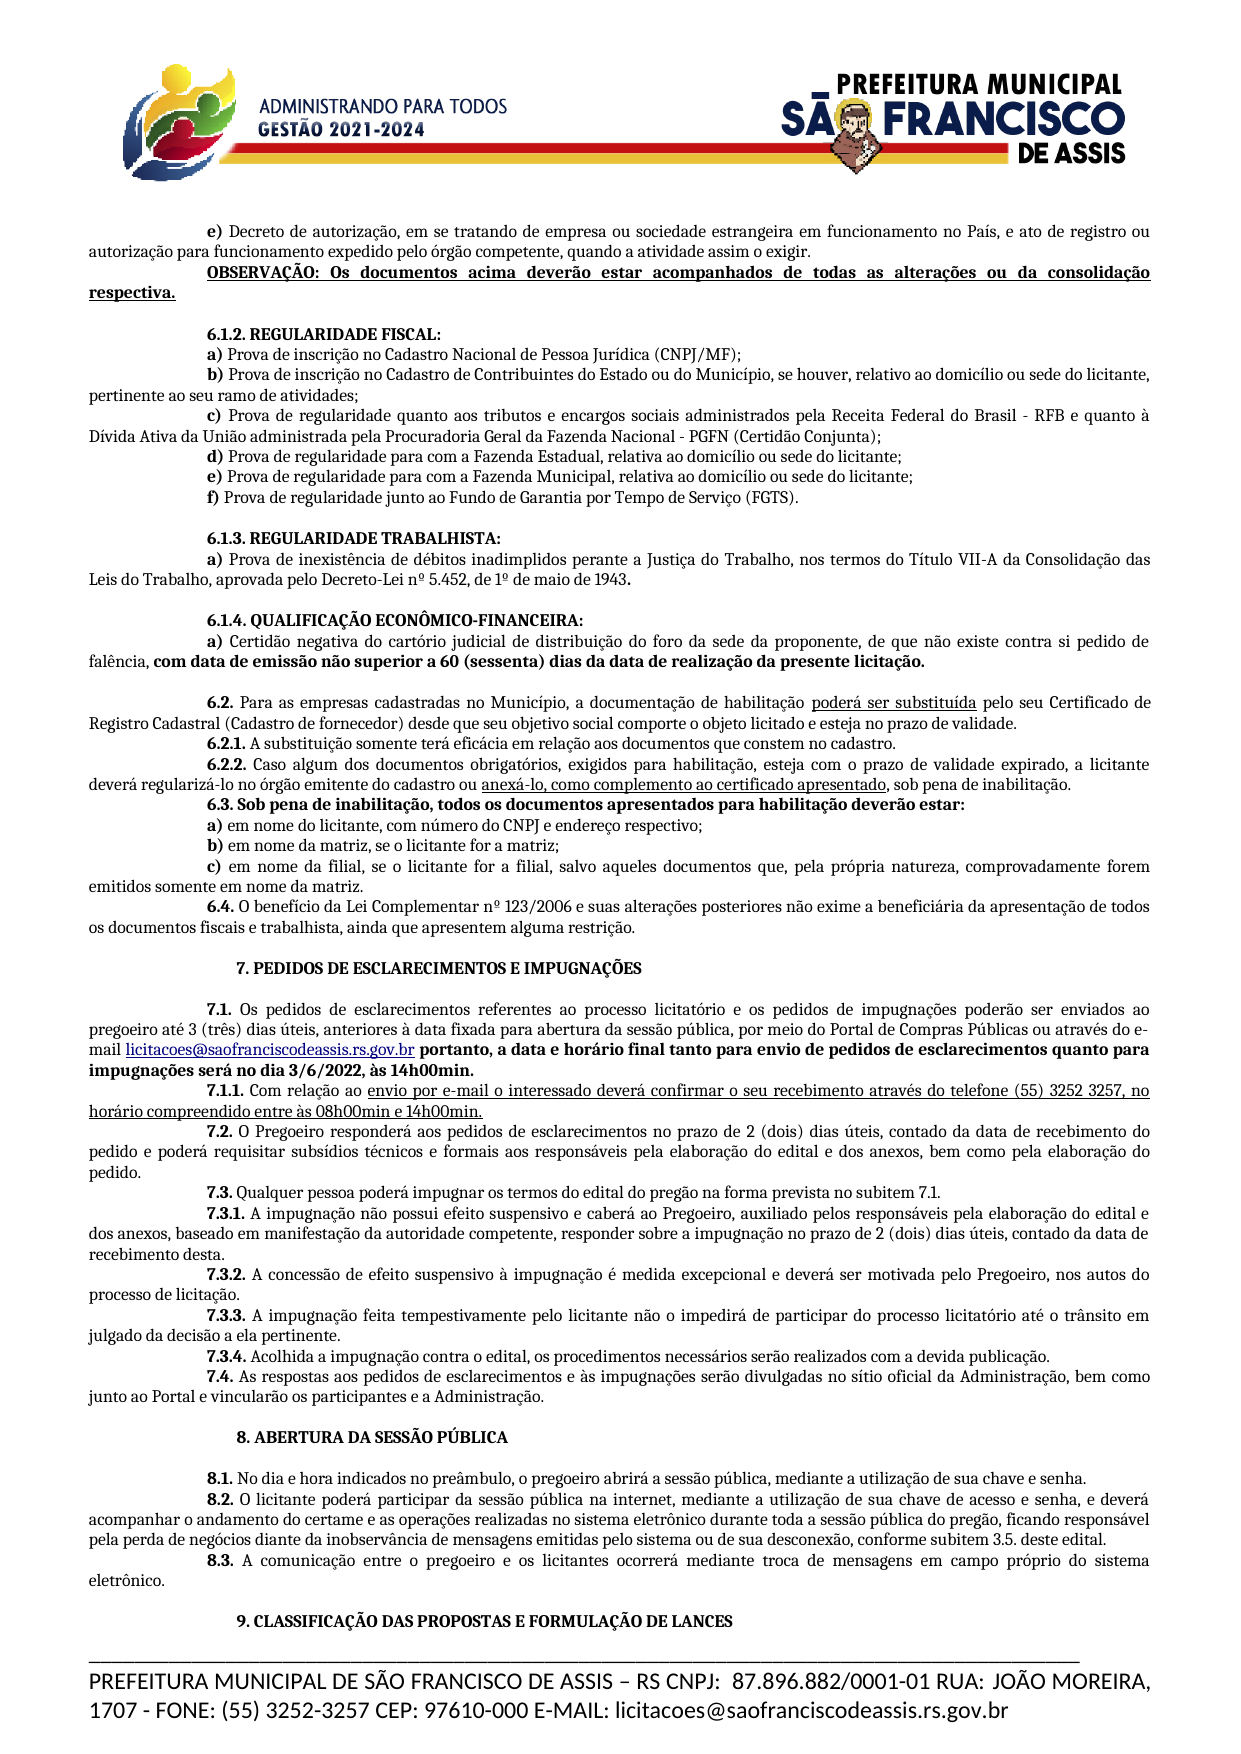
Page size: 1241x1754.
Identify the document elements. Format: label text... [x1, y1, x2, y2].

text 7.1. Os pedidos de esclarecimentos referentes ao processo licitatório e os pedidos de impugnações poderão ser enviados ao pregoeiro até 3 (três) dias úteis, anteriores à data fixada para abertura da sessão pública, por meio do Portal de Compras Públicas ou através do e-mail licitacoes@saofranciscodeassis.rs.gov.br portanto, a data e horário final tanto para envio de pedidos de esclarecimentos quanto para impugnações será no dia 3/6/2022, às 14h00min. [89, 999, 1152, 1081]
text b) Prova de inscrição no Cadastro de Contribuintes do Estado ou do Município, se houver, relativo ao domicílio ou sede do licitante, pertinente ao seu ramo de atividades; [89, 365, 1152, 406]
text 6.1.4. QUALIFICAÇÃO ECONÔMICO-FINANCEIRA: [89, 611, 1152, 631]
text 6.2.1. A substituição somente terá eficácia em relação aos documentos que constem no cadastro. [89, 734, 1152, 754]
text c) em nome da filial, se o licitante for a filial, salvo aqueles documentos que, pela própria natureza, comprovadamente forem emitidos somente em nome da matriz. [89, 856, 1152, 897]
text 9. CLASSIFICAÇÃO DAS PROPOSTAS E FORMULAÇÃO DE LANCES [89, 1612, 1152, 1632]
text 7.4. As respostas aos pedidos de esclarecimentos e às impugnações serão divulgadas no sítio oficial da Administração, bem como junto ao Portal e vincularão os participantes e a Administração. [89, 1367, 1152, 1407]
text d) Prova de regularidade para com a Fazenda Estadual, relativa ao domicílio ou sede do licitante; [89, 447, 1152, 467]
text e) Decreto de autorização, em se tratando de empresa ou sociedade estrangeira em funcionamento no País, e ato de registro ou autorização para funcionamento expedido pelo órgão competente, quando a atividade assim o exigir. [89, 222, 1152, 262]
text f) Prova de regularidade junto ao Fundo de Garantia por Tempo de Serviço (FGTS). [89, 487, 1152, 508]
text a) em nome do licitante, com número do CNPJ e endereço respectivo; [89, 815, 1152, 836]
text 6.2. Para as empresas cadastradas no Município, a documentação de habilitação poderá ser substituída pelo seu Certificado de Registro Cadastral (Cadastro de fornecedor) desde que seu objetivo social comporte o objeto licitado e esteja no prazo de validade. [89, 693, 1152, 734]
text 7. PEDIDOS DE ESCLARECIMENTOS E IMPUGNAÇÕES [89, 958, 1152, 979]
text 7.3. Qualquer pessoa poderá impugnar os termos do edital do pregão na forma prevista no subitem 7.1. [89, 1183, 1152, 1203]
text OBSERVAÇÃO: Os documentos acima deverão estar acompanhados de todas as alterações ou da consolidação respectiva. [89, 262, 1152, 303]
text b) em nome da matriz, se o licitante for a matriz; [89, 836, 1152, 856]
text 7.2. O Pregoeiro responderá aos pedidos de esclarecimentos no prazo de 2 (dois) dias úteis, contado da data de recebimento do pedido e poderá requisitar subsídios técnicos e formais aos responsáveis pela elaboração do edital e dos anexos, bem como pela elaboração do pedido. [89, 1122, 1152, 1183]
text 6.2.2. Caso algum dos documentos obrigatórios, exigidos para habilitação, esteja com o prazo de validade expirado, a licitante deverá regularizá-lo no órgão emitente do cadastro ou anexá-lo, como complemento ao certificado apresentado, sob pena de inabilitação. [89, 754, 1152, 795]
text e) Prova de regularidade para com a Fazenda Municipal, relativa ao domicílio ou sede do licitante; [89, 467, 1152, 487]
text 7.3.4. Acolhida a impugnação contra o edital, os procedimentos necessários serão realizados com a devida publicação. [89, 1346, 1152, 1367]
text 7.3.1. A impugnação não possui efeito suspensivo e caberá ao Pregoeiro, auxiliado pelos responsáveis pela elaboração do edital e dos anexos, baseado em manifestação da autoridade competente, responder sobre a impugnação no prazo de 2 (dois) dias úteis, contado da data de recebimento desta. [89, 1203, 1152, 1264]
text 8.1. No dia e hora indicados no preâmbulo, o pregoeiro abrirá a sessão pública, mediante a utilização de sua chave e senha. [89, 1469, 1152, 1489]
text a) Certidão negativa do cartório judicial de distribuição do foro da sede da proponente, de que não existe contra si pedido de falência, com data de emissão não superior a 60 (sessenta) dias da data de realização da presente licitação. [89, 631, 1152, 672]
text 6.1.2. REGULARIDADE FISCAL: [89, 324, 1152, 344]
text 6.1.3. REGULARIDADE TRABALHISTA: [89, 529, 1152, 549]
text 6.4. O benefício da Lei Complementar nº 123/2006 e suas alterações posteriores não exime a beneficiária da apresentação de todos os documentos fiscais e trabalhista, ainda que apresentem alguma restrição. [89, 897, 1152, 938]
text 8.2. O licitante poderá participar da sessão pública na internet, mediante a utilização de sua chave de acesso e senha, e deverá acompanhar o andamento do certame e as operações realizadas no sistema eletrônico durante toda a sessão pública do pregão, ficando responsável pela perda de negócios diante da inobservância de mensagens emitidas pelo sistema ou de sua desconexão, conforme subitem 3.5. deste edital. [89, 1489, 1152, 1550]
text 7.3.2. A concessão de efeito suspensivo à impugnação é medida excepcional e deverá ser motivada pelo Pregoeiro, nos autos do processo de licitação. [89, 1264, 1152, 1305]
text 7.3.3. A impugnação feita tempestivamente pelo licitante não o impedirá de participar do processo licitatório até o trânsito em julgado da decisão a ela pertinente. [89, 1305, 1152, 1346]
text 8.3. A comunicação entre o pregoeiro e os licitantes ocorrerá mediante troca de mensagens em campo próprio do sistema eletrônico. [89, 1550, 1152, 1591]
text 6.3. Sob pena de inabilitação, todos os documentos apresentados para habilitação deverão estar: [89, 795, 1152, 815]
text 7.1.1. Com relação ao envio por e-mail o interessado deverá confirmar o seu recebimento através do telefone (55) 3252 3257, no horário compreendido entre às 08h00min e 14h00min. [89, 1081, 1152, 1122]
text c) Prova de regularidade quanto aos tributos e encargos sociais administrados pela Receita Federal do Brasil - RFB e quanto à Dívida Ativa da União administrada pela Procuradoria Geral da Fazenda Nacional - PGFN (Certidão Conjunta); [89, 406, 1152, 447]
text 8. ABERTURA DA SESSÃO PÚBLICA [89, 1428, 1152, 1448]
text a) Prova de inscrição no Cadastro Nacional de Pessoa Jurídica (CNPJ/MF); [89, 344, 1152, 365]
text a) Prova de inexistência de débitos inadimplidos perante a Justiça do Trabalho, nos termos do Título VII-A da Consolidação das Leis do Trabalho, aprovada pelo Decreto-Lei nº 5.452, de 1º de maio de 1943. [89, 549, 1152, 590]
